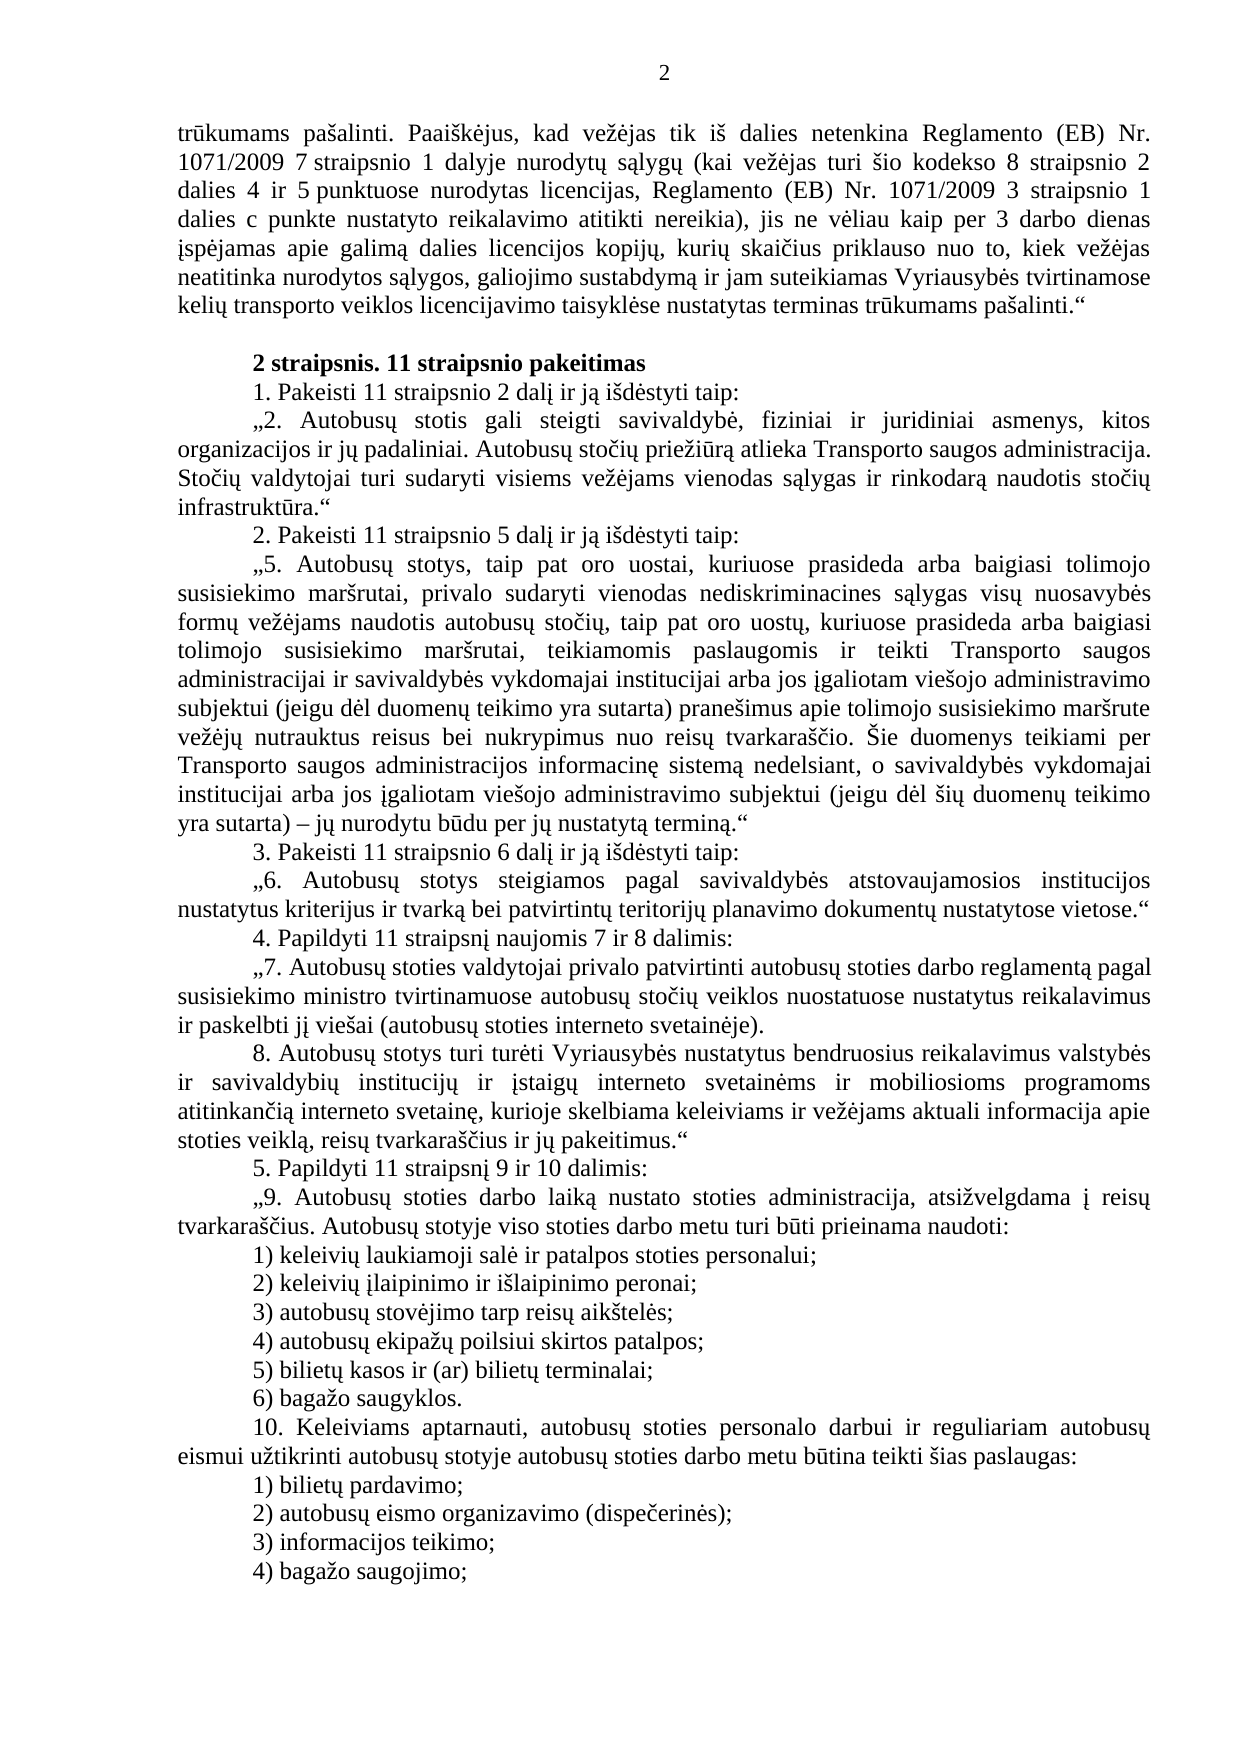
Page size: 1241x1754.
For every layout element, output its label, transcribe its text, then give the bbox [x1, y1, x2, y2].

text trūkumams pašalinti. Paaiškėjus, kad vežėjas tik iš dalies netenkina Reglamento (EB) Nr. 1071/2009 7 straipsnio 1 dalyje nurodytų sąlygų (kai vežėjas turi šio kodekso 8 straipsnio 2 dalies 4 ir 5 punktuose nurodytas licencijas, Reglamento (EB) Nr. 1071/2009 3 straipsnio 1 dalies c punkte nustatyto reikalavimo atitikti nereikia), jis ne vėliau kaip per 3 darbo dienas įspėjamas apie galimą dalies licencijos kopijų, kurių skaičius priklauso nuo to, kiek vežėjas neatitinka nurodytos sąlygos, galiojimo sustabdymą ir jam suteikiamas Vyriausybės tvirtinamose kelių transporto veiklos licencijavimo taisyklėse nustatytas terminas trūkumams pašalinti.“ [177, 118, 1152, 319]
text 4) bagažo saugojimo; [177, 1556, 1152, 1585]
text „2. Autobusų stotis gali steigti savivaldybė, fiziniai ir juridiniai asmenys, kitos organizacijos ir jų padaliniai. Autobusų stočių priežiūrą atlieka Transporto saugos administracija. Stočių valdytojai turi sudaryti visiems vežėjams vienodas sąlygas ir rinkodarą naudotis stočių infrastruktūra.“ [177, 406, 1152, 521]
title „6. Autobusų stotys steigiamos pagal savivaldybės atstovaujamosios institucijos nustatytus kriterijus ir tvarką bei patvirtintų teritorijų planavimo dokumentų nustatytose vietose.“ [177, 866, 1152, 923]
text „5. Autobusų stotys, taip pat oro uostai, kuriuose prasideda arba baigiasi tolimojo susisiekimo maršrutai, privalo sudaryti vienodas nediskriminacines sąlygas visų nuosavybės formų vežėjams naudotis autobusų stočių, taip pat oro uostų, kuriuose prasideda arba baigiasi tolimojo susisiekimo maršrutai, teikiamomis paslaugomis ir teikti Transporto saugos administracijai ir savivaldybės vykdomajai institucijai arba jos įgaliotam viešojo administravimo subjektui (jeigu dėl duomenų teikimo yra sutarta) pranešimus apie tolimojo susisiekimo maršrute vežėjų nutrauktus reisus bei nukrypimus nuo reisų tvarkaraščio. Šie duomenys teikiami per Transporto saugos administracijos informacinę sistemą nedelsiant, o savivaldybės vykdomajai institucijai arba jos įgaliotam viešojo administravimo subjektui (jeigu dėl šių duomenų teikimo yra sutarta) – jų nurodytu būdu per jų nustatytą terminą.“ [177, 549, 1152, 837]
text „9. Autobusų stoties darbo laiką nustato stoties administracija, atsižvelgdama į reisų tvarkaraščius. Autobusų stotyje viso stoties darbo metu turi būti prieinama naudoti: [177, 1182, 1152, 1240]
text 1. Pakeisti 11 straipsnio 2 dalį ir ją išdėstyti taip: [177, 377, 1152, 406]
text 5) bilietų kasos ir (ar) bilietų terminalai; [177, 1355, 1152, 1383]
text 5. Papildyti 11 straipsnį 9 ir 10 dalimis: [177, 1153, 1152, 1182]
text 1) bilietų pardavimo; [177, 1470, 1152, 1498]
text 2) keleivių įlaipinimo ir išlaipinimo peronai; [177, 1268, 1152, 1297]
text 4. Papildyti 11 straipsnį naujomis 7 ir 8 dalimis: [177, 923, 1152, 952]
text 1) keleivių laukiamoji salė ir patalpos stoties personalui; [177, 1240, 1152, 1268]
title 3. Pakeisti 11 straipsnio 6 dalį ir ją išdėstyti taip: [177, 837, 1152, 866]
text 2) autobusų eismo organizavimo (dispečerinės); [177, 1498, 1152, 1527]
text 3) informacijos teikimo; [177, 1527, 1152, 1556]
text 10. Keleiviams aptarnauti, autobusų stoties personalo darbui ir reguliariam autobusų eismui užtikrinti autobusų stotyje autobusų stoties darbo metu būtina teikti šias paslaugas: [177, 1412, 1152, 1470]
text „7. Autobusų stoties valdytojai privalo patvirtinti autobusų stoties darbo reglamentą pagal susisiekimo ministro tvirtinamuose autobusų stočių veiklos nuostatuose nustatytus reikalavimus ir paskelbti jį viešai (autobusų stoties interneto svetainėje). [177, 952, 1152, 1038]
text 6) bagažo saugyklos. [177, 1383, 1152, 1412]
text 2. Pakeisti 11 straipsnio 5 dalį ir ją išdėstyti taip: [177, 521, 1152, 549]
text 4) autobusų ekipažų poilsiui skirtos patalpos; [177, 1326, 1152, 1355]
text 8. Autobusų stotys turi turėti Vyriausybės nustatytus bendruosius reikalavimus valstybės ir savivaldybių institucijų ir įstaigų interneto svetainėms ir mobiliosioms programoms atitinkančią interneto svetainę, kurioje skelbiama keleiviams ir vežėjams aktuali informacija apie stoties veiklą, reisų tvarkaraščius ir jų pakeitimus.“ [177, 1038, 1152, 1153]
text 2 straipsnis. 11 straipsnio pakeitimas [177, 348, 1152, 377]
text 3) autobusų stovėjimo tarp reisų aikštelės; [177, 1297, 1152, 1326]
